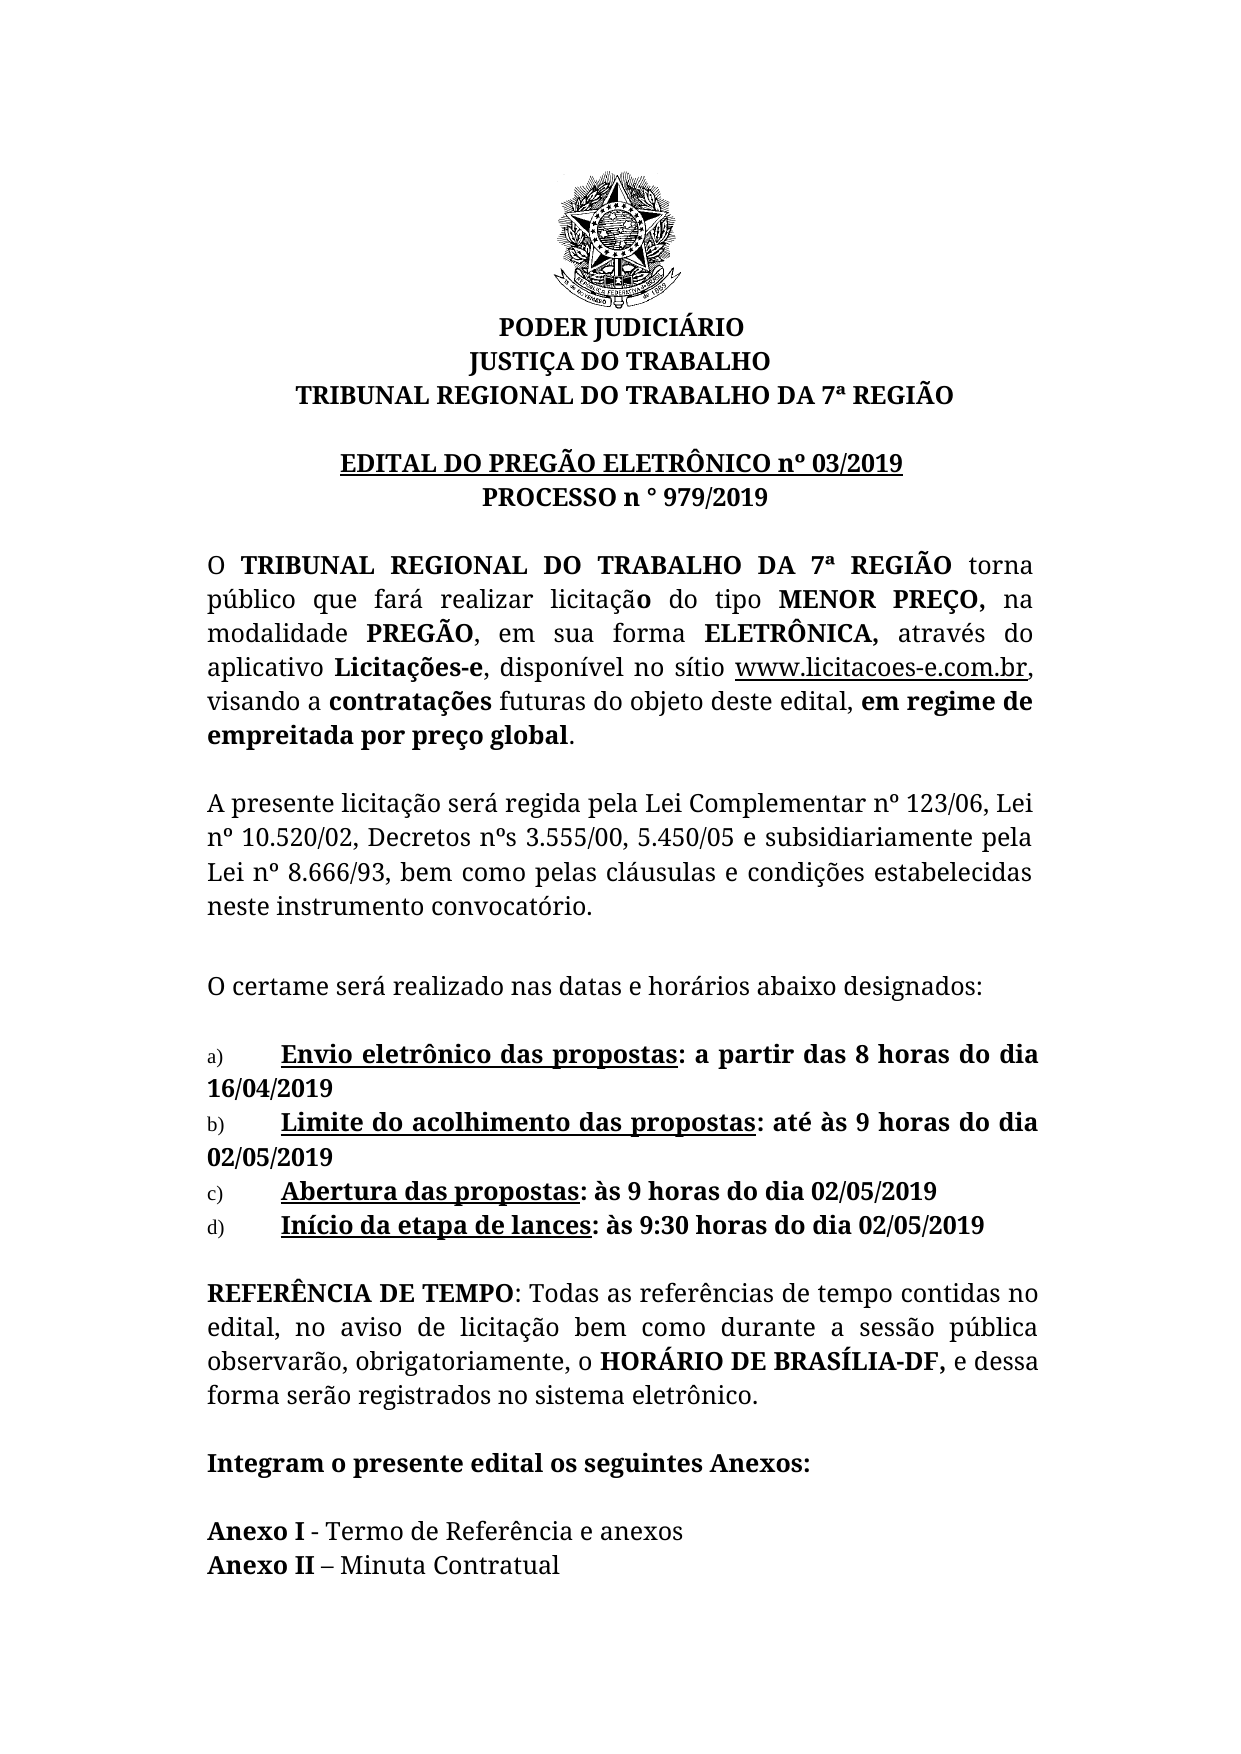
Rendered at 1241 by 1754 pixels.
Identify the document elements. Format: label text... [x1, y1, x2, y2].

subtitle Integram o presente edital os seguintes Anexos: [207, 1446, 1039, 1480]
subtitle O certame será realizado nas datas e horários abaixo designados: [207, 969, 1039, 1003]
subtitle JUSTIÇA DO TRABALHO [207, 343, 1033, 377]
subtitle Anexo II – Minuta Contratual [207, 1548, 1039, 1582]
text A presente licitação será regida pela Lei Complementar nº 123/06, Lei nº 10.520/02, Decretos nºs 3.555/00, 5.450/05 e subsidiariamente pela Lei nº 8.666/93, bem como pelas cláusulas e condições estabelecidas neste instrumento convocatório. [207, 786, 1033, 922]
subtitle PROCESSO n ° 979/2019 [207, 479, 1043, 513]
subtitle REFERÊNCIA DE TEMPO: Todas as referências de tempo contidas no edital, no aviso de licitação bem como durante a sessão pública observarão, obrigatoriamente, o HORÁRIO DE BRASÍLIA-DF, e dessa forma serão registrados no sistema eletrônico. [207, 1275, 1039, 1412]
subtitle Anexo I - Termo de Referência e anexos [207, 1514, 1039, 1548]
list Abertura das propostas: às 9 horas do dia 02/05/2019 [207, 1173, 1039, 1207]
subtitle PODER JUDICIÁRIO [207, 309, 1043, 343]
list Início da etapa de lances: às 9:30 horas do dia 02/05/2019 [207, 1207, 1039, 1241]
list Envio eletrônico das propostas: a partir das 8 horas do dia 16/04/2019 [207, 1037, 1039, 1105]
text O TRIBUNAL REGIONAL DO TRABALHO DA 7ª REGIÃO torna público que fará realizar licitação do tipo MENOR PREÇO, na modalidade PREGÃO, em sua forma ELETRÔNICA, através do aplicativo Licitações-e, disponível no sítio www.licitacoes-e.com.br, visando a contratações futuras do objeto deste edital, em regime de empreitada por preço global. [207, 548, 1033, 752]
list Limite do acolhimento das propostas: até às 9 horas do dia 02/05/2019 [207, 1105, 1039, 1173]
subtitle TRIBUNAL REGIONAL DO TRABALHO DA 7ª REGIÃO [207, 377, 1043, 411]
subtitle EDITAL DO PREGÃO ELETRÔNICO nº 03/2019 [207, 445, 1043, 479]
